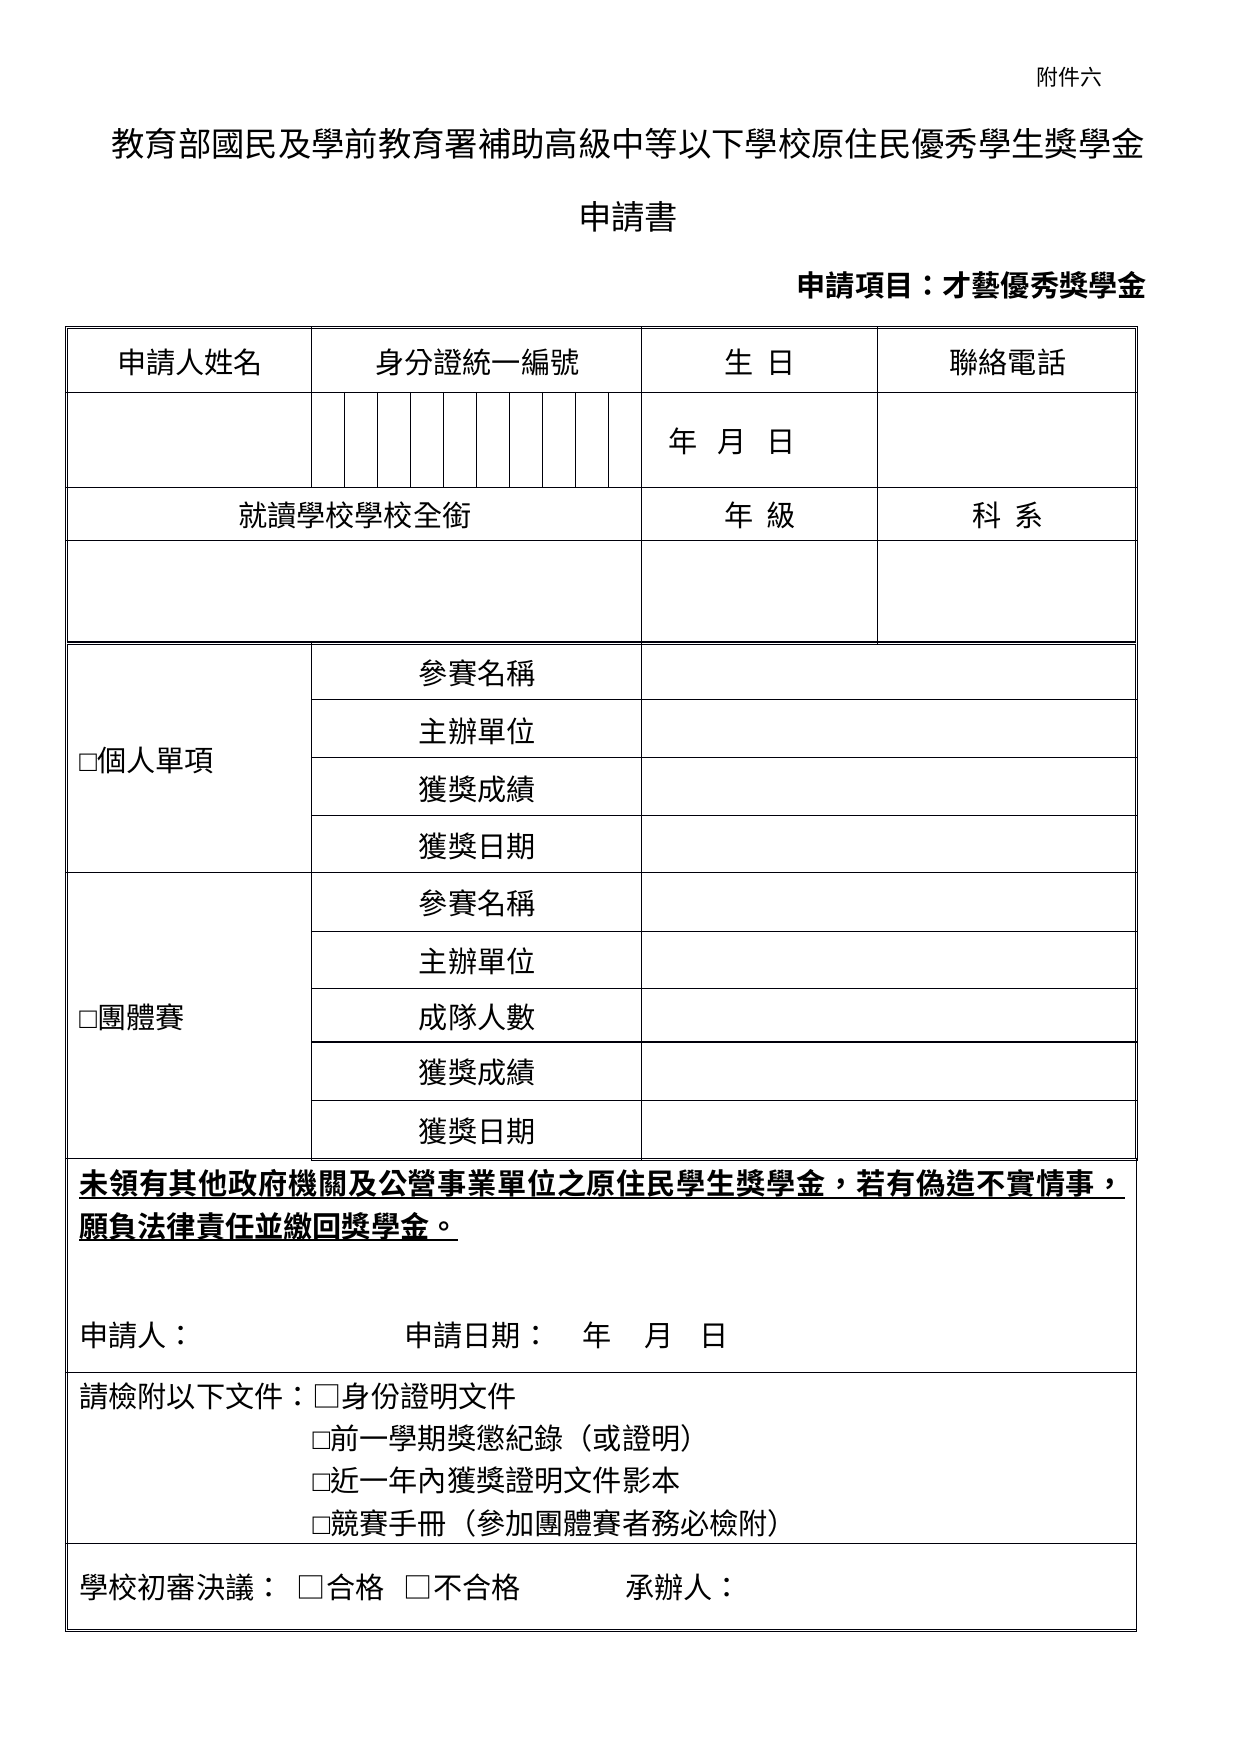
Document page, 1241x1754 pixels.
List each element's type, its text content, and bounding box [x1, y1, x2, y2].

table_cell [68, 393, 311, 487]
table_cell 年 月 日 [642, 393, 877, 487]
table_cell [68, 541, 641, 641]
table_cell 參賽名稱 [312, 645, 641, 699]
table_cell 參賽名稱 [312, 873, 641, 931]
list 申請項目：才藝優秀獎學金 [109, 263, 1146, 305]
table_cell 主辦單位 [312, 700, 641, 757]
table_cell [642, 1043, 1135, 1100]
table_cell [477, 393, 509, 487]
table_cell [878, 541, 1135, 641]
table_cell 主辦單位 [312, 932, 641, 988]
table_cell 獲獎成績 [312, 758, 641, 815]
table_cell [642, 645, 1135, 699]
table_cell 獲獎日期 [312, 1101, 641, 1158]
table_header 申請人姓名 [68, 329, 311, 392]
table_cell 年 級 [642, 488, 877, 540]
table_cell □個人單項 [68, 645, 311, 872]
table_cell 學校初審決議： □合格 □不合格 承辦人： [68, 1544, 1136, 1628]
table_cell 就讀學校學校全銜 [68, 488, 641, 540]
table_cell [444, 393, 476, 487]
table_cell [642, 758, 1135, 815]
table_cell [345, 393, 377, 487]
table_cell [642, 1101, 1135, 1158]
table_cell [378, 393, 410, 487]
list 教育部國民及學前教育署補助高級中等以下學校原住民優秀學生獎學金 申請書 [109, 118, 1146, 239]
table_cell [411, 393, 443, 487]
table_cell [576, 393, 608, 487]
table_cell [510, 393, 542, 487]
table_cell [642, 541, 877, 641]
table_cell 未領有其他政府機關及公營事業單位之原住民學生獎學金，若有偽造不實情事，願負法律責任並繳回獎學金。 申請人： 申請日期： 年 月 日 [68, 1159, 1136, 1372]
table_cell [609, 393, 641, 487]
table_cell 請檢附以下文件：□身份證明文件 □前一學期獎懲紀錄（或證明） □近一年內獲獎證明文件影本 □競賽手冊（參加團體賽者務必檢附） [68, 1373, 1136, 1542]
table_cell 獲獎成績 [312, 1043, 641, 1100]
table_cell [642, 989, 1135, 1041]
table_cell [543, 393, 575, 487]
table_header 身分證統一編號 [312, 329, 641, 392]
table_cell [642, 873, 1135, 931]
table_cell 獲獎日期 [312, 816, 641, 872]
table_cell 科 系 [878, 488, 1135, 540]
table_header 生 日 [642, 329, 877, 392]
table_cell [642, 816, 1135, 872]
table_header 聯絡電話 [878, 329, 1135, 392]
table_cell □團體賽 [68, 873, 311, 1158]
text 附件六 [1036, 60, 1119, 91]
table_cell [642, 700, 1135, 757]
table_cell [642, 932, 1135, 988]
table_cell [878, 393, 1135, 487]
table_cell 成隊人數 [312, 989, 641, 1041]
table_cell [312, 393, 344, 487]
